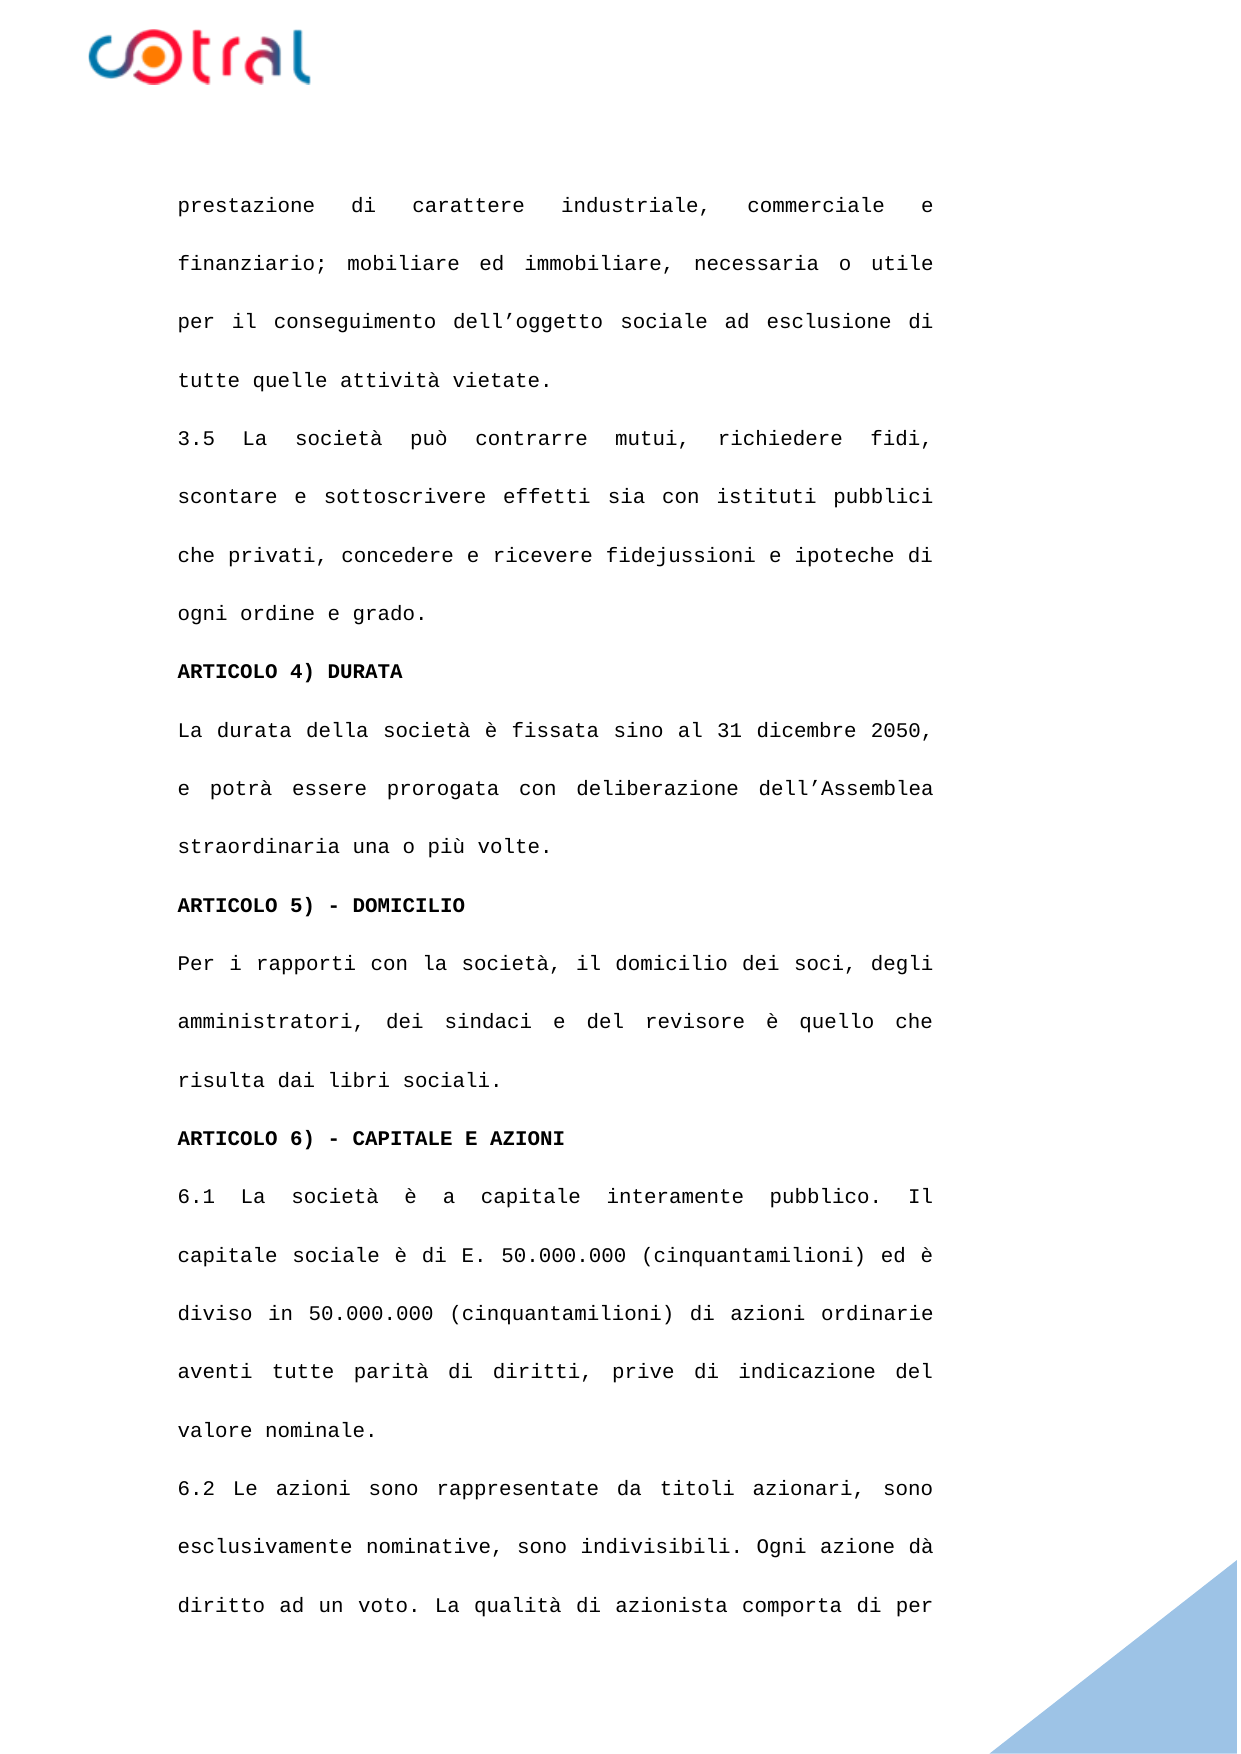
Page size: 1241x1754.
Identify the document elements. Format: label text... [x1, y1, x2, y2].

text 6.2 Le azioni sono rappresentate da titoli azionari, sono esclusivamente nominative, sono indivisibili. Ogni azione dà diritto ad un voto. La qualità di azionista comporta di per [177, 1449, 933, 1624]
text ARTICOLO 4) DURATA [177, 632, 933, 690]
text ARTICOLO 5) - DOMICILIO [177, 865, 933, 924]
text 6.1 La società è a capitale interamente pubblico. Il capitale sociale è di E. 50.000.000 (cinquantamilioni) ed è diviso in 50.000.000 (cinquantamilioni) di azioni ordinarie aventi tutte parità di diritti, prive di indicazione del valore nominale. [177, 1157, 933, 1449]
text 3.5 La società può contrarre mutui, richiedere fidi, scontare e sottoscrivere effetti sia con istituti pubblici che privati, concedere e ricevere fidejussioni e ipoteche di ogni ordine e grado. [177, 399, 933, 632]
text ARTICOLO 6) - CAPITALE E AZIONI [177, 1099, 933, 1157]
text prestazione di carattere industriale, commerciale e finanziario; mobiliare ed immobiliare, necessaria o utile per il conseguimento dell’oggetto sociale ad esclusione di tutte quelle attività vietate. [177, 165, 933, 399]
text Per i rapporti con la società, il domicilio dei soci, degli amministratori, dei sindaci e del revisore è quello che risulta dai libri sociali. [177, 924, 933, 1099]
text La durata della società è fissata sino al 31 dicembre 2050, e potrà essere prorogata con deliberazione dell’Assemblea straordinaria una o più volte. [177, 690, 933, 865]
